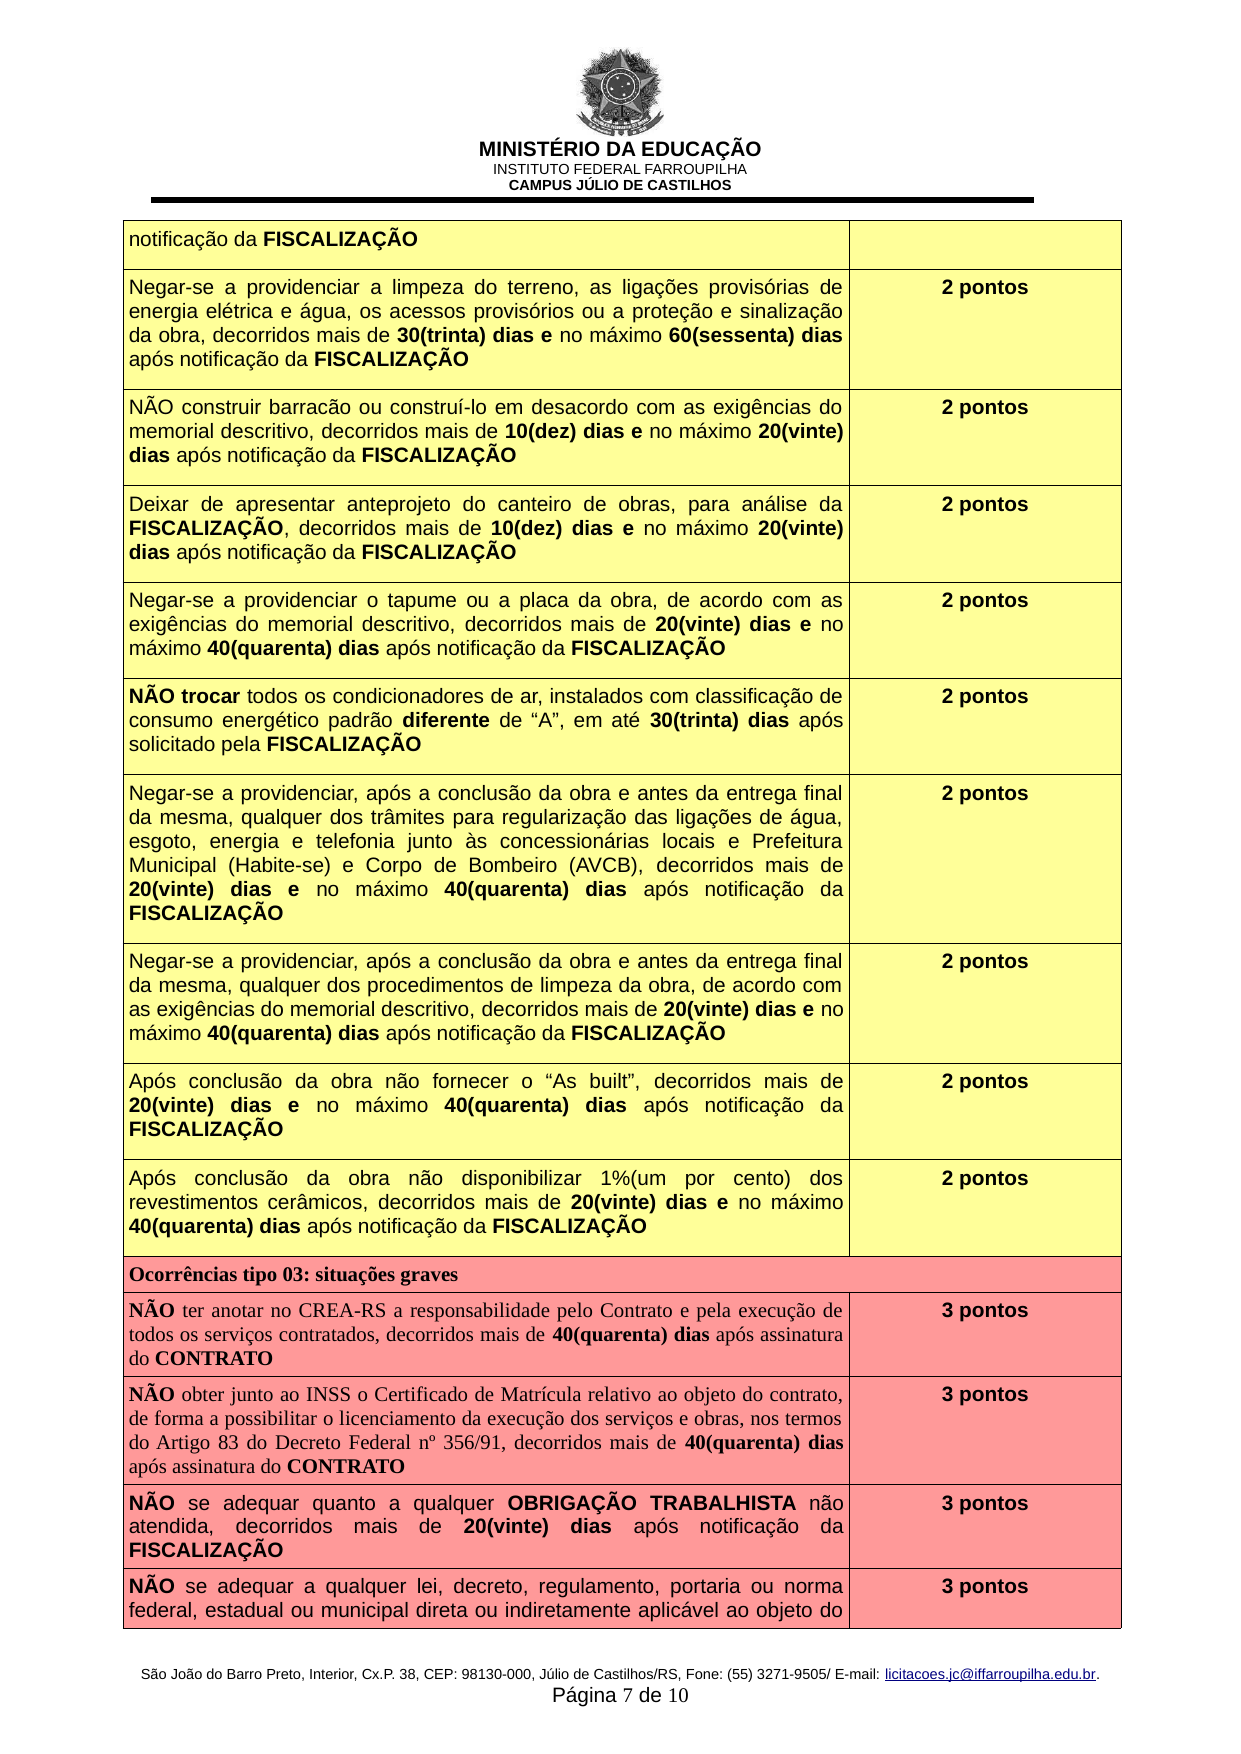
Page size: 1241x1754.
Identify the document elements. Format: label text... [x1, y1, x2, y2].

table_cell NÃO obter junto ao INSS o Certificado de Matrícula relativo ao objeto do contrato, de forma a possibilitar o licenciamento da execução dos serviços e obras, nos termos do Artigo 83 do Decreto Federal nº 356/91, decorridos mais de 40(quarenta) dias após assinatura do CONTRATO [124, 1377, 849, 1484]
table_cell 2 pontos [850, 583, 1121, 678]
table_cell 2 pontos [850, 775, 1121, 943]
table_cell Após conclusão da obra não disponibilizar 1%(um por cento) dos revestimentos cerâmicos, decorridos mais de 20(vinte) dias e no máximo 40(quarenta) dias após notificação da FISCALIZAÇÃO [124, 1160, 849, 1256]
table_cell NÃO trocar todos os condicionadores de ar, instalados com classificação de consumo energético padrão diferente de “A”, em até 30(trinta) dias após solicitado pela FISCALIZAÇÃO [124, 679, 849, 774]
table_cell NÃO ter anotar no CREA-RS a responsabilidade pelo Contrato e pela execução de todos os serviços contratados, decorridos mais de 40(quarenta) dias após assinatura do CONTRATO [124, 1293, 849, 1376]
table_cell 2 pontos [850, 679, 1121, 774]
table_cell 2 pontos [850, 944, 1121, 1063]
table_cell 2 pontos [850, 390, 1121, 485]
table_cell [850, 221, 1121, 269]
table_cell NÃO se adequar a qualquer lei, decreto, regulamento, portaria ou norma federal, estadual ou municipal direta ou indiretamente aplicável ao objeto do [124, 1569, 849, 1628]
table_cell Negar-se a providenciar, após a conclusão da obra e antes da entrega final da mesma, qualquer dos procedimentos de limpeza da obra, de acordo com as exigências do memorial descritivo, decorridos mais de 20(vinte) dias e no máximo 40(quarenta) dias após notificação da FISCALIZAÇÃO [124, 944, 849, 1063]
table_cell Após conclusão da obra não fornecer o “As built”, decorridos mais de 20(vinte) dias e no máximo 40(quarenta) dias após notificação da FISCALIZAÇÃO [124, 1064, 849, 1159]
table_cell 3 pontos [850, 1293, 1121, 1376]
table_cell Negar-se a providenciar a limpeza do terreno, as ligações provisórias de energia elétrica e água, os acessos provisórios ou a proteção e sinalização da obra, decorridos mais de 30(trinta) dias e no máximo 60(sessenta) dias após notificação da FISCALIZAÇÃO [124, 270, 849, 389]
table_cell 3 pontos [850, 1377, 1121, 1484]
table_cell 3 pontos [850, 1569, 1121, 1628]
table_cell 2 pontos [850, 486, 1121, 582]
table_cell NÃO construir barracão ou construí-lo em desacordo com as exigências do memorial descritivo, decorridos mais de 10(dez) dias e no máximo 20(vinte) dias após notificação da FISCALIZAÇÃO [124, 390, 849, 485]
table_cell 2 pontos [850, 1064, 1121, 1159]
table_cell 2 pontos [850, 1160, 1121, 1256]
table_cell 3 pontos [850, 1485, 1121, 1568]
table_cell NÃO se adequar quanto a qualquer OBRIGAÇÃO TRABALHISTA não atendida, decorridos mais de 20(vinte) dias após notificação da FISCALIZAÇÃO [124, 1485, 849, 1568]
table_cell 2 pontos [850, 270, 1121, 389]
table_cell Deixar de apresentar anteprojeto do canteiro de obras, para análise da FISCALIZAÇÃO, decorridos mais de 10(dez) dias e no máximo 20(vinte) dias após notificação da FISCALIZAÇÃO [124, 486, 849, 582]
table_cell Ocorrências tipo 03: situações graves [124, 1257, 1121, 1292]
table_cell Negar-se a providenciar, após a conclusão da obra e antes da entrega final da mesma, qualquer dos trâmites para regularização das ligações de água, esgoto, energia e telefonia junto às concessionárias locais e Prefeitura Municipal (Habite-se) e Corpo de Bombeiro (AVCB), decorridos mais de 20(vinte) dias e no máximo 40(quarenta) dias após notificação da FISCALIZAÇÃO [124, 775, 849, 943]
table_cell notificação da FISCALIZAÇÃO [124, 221, 849, 269]
table_cell Negar-se a providenciar o tapume ou a placa da obra, de acordo com as exigências do memorial descritivo, decorridos mais de 20(vinte) dias e no máximo 40(quarenta) dias após notificação da FISCALIZAÇÃO [124, 583, 849, 678]
